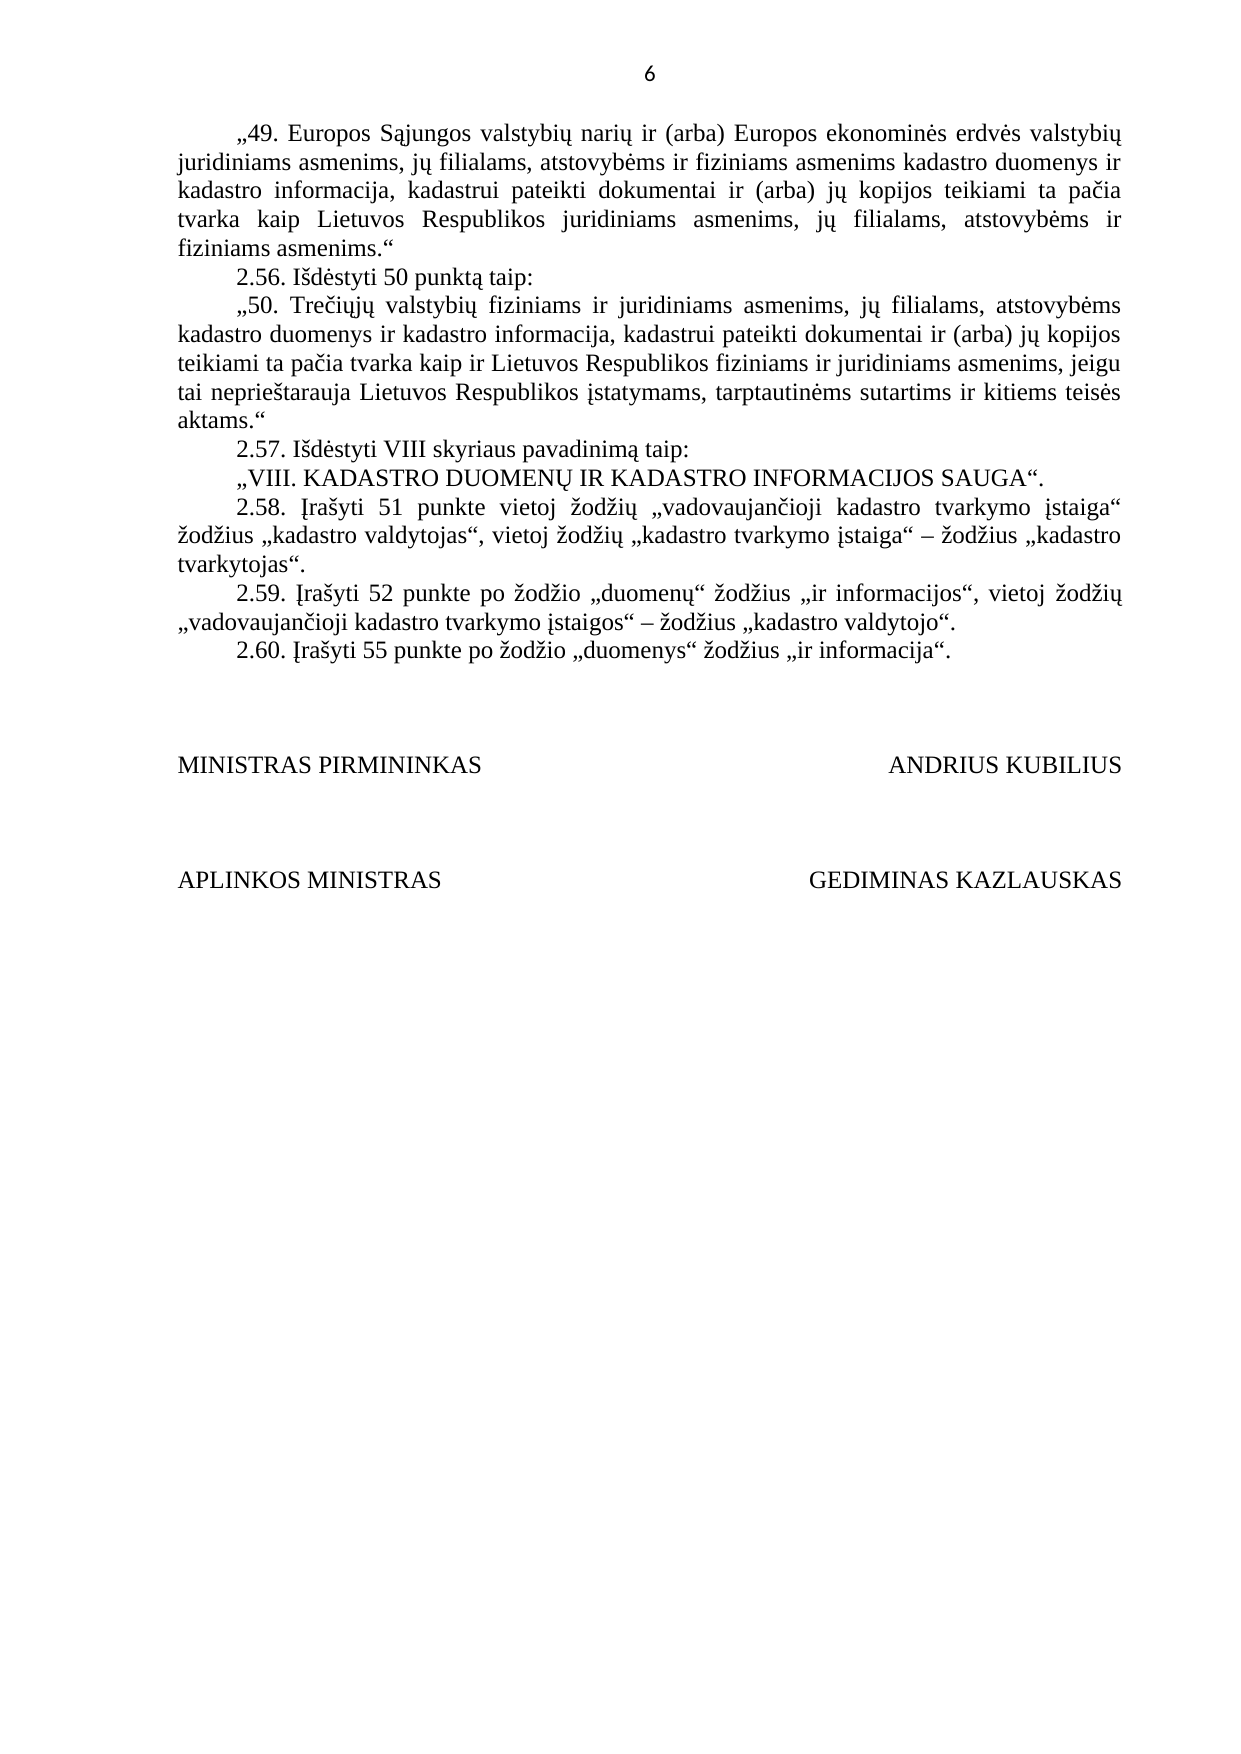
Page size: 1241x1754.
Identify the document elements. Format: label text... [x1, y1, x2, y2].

text 2.60. Įrašyti 55 punkte po žodžio „duomenys“ žodžius „ir informacija“. [177, 636, 1122, 664]
text 2.59. Įrašyti 52 punkte po žodžio „duomenų“ žodžius „ir informacijos“, vietoj žodžių „vadovaujančioji kadastro tvarkymo įstaigos“ – žodžius „kadastro valdytojo“. [177, 578, 1122, 636]
text „50. Trečiųjų valstybių fiziniams ir juridiniams asmenims, jų filialams, atstovybėms kadastro duomenys ir kadastro informacija, kadastrui pateikti dokumentai ir (arba) jų kopijos teikiami ta pačia tvarka kaip ir Lietuvos Respublikos fiziniams ir juridiniams asmenims, jeigu tai neprieštarauja Lietuvos Respublikos įstatymams, tarptautinėms sutartims ir kitiems teisės aktams.“ [177, 291, 1122, 434]
text 2.58. Įrašyti 51 punkte vietoj žodžių „vadovaujančioji kadastro tvarkymo įstaiga“ žodžius „kadastro valdytojas“, vietoj žodžių „kadastro tvarkymo įstaiga“ – žodžius „kadastro tvarkytojas“. [177, 492, 1122, 578]
text „49. Europos Sąjungos valstybių narių ir (arba) Europos ekonominės erdvės valstybių juridiniams asmenims, jų filialams, atstovybėms ir fiziniams asmenims kadastro duomenys ir kadastro informacija, kadastrui pateikti dokumentai ir (arba) jų kopijos teikiami ta pačia tvarka kaip Lietuvos Respublikos juridiniams asmenims, jų filialams, atstovybėms ir fiziniams asmenims.“ [177, 118, 1122, 262]
text 2.57. Išdėstyti VIII skyriaus pavadinimą taip: [177, 434, 1122, 463]
text APLINKOS MINISTRAS GEDIMINAS KAZLAUSKAS [177, 866, 1122, 894]
text 2.56. Išdėstyti 50 punktą taip: [177, 262, 1122, 291]
text MINISTRAS PIRMININKAS ANDRIUS KUBILIUS [177, 751, 1122, 779]
text „VIII. KADASTRO DUOMENŲ IR KADASTRO INFORMACIJOS SAUGA“. [177, 463, 1122, 492]
